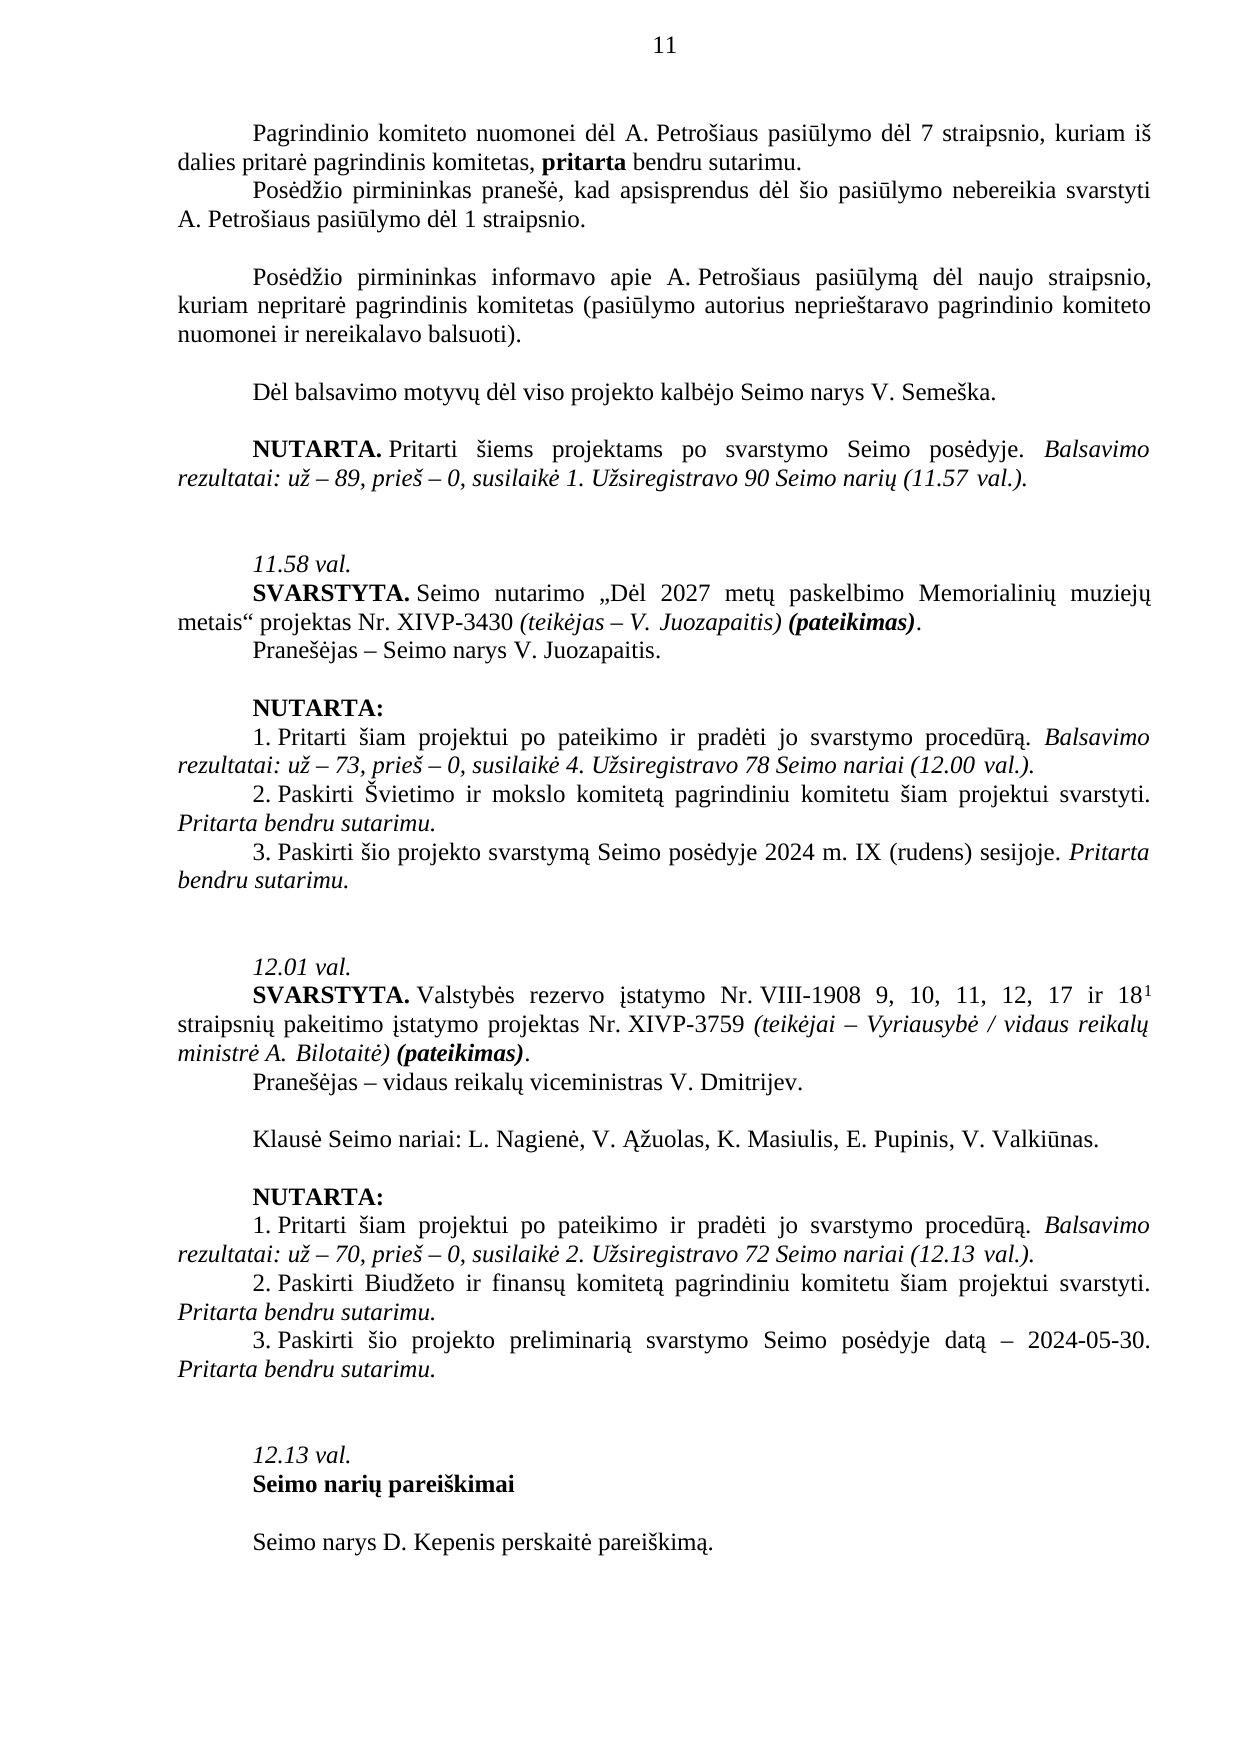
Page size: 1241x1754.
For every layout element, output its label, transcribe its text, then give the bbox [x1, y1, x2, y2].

text 11.58 val. [177, 549, 1152, 578]
text SVARSTYTA. Seimo nutarimo „Dėl 2027 metų paskelbimo Memorialinių muziejų metais“ projektas Nr. XIVP-3430 (teikėjas – V. Juozapaitis) (pateikimas). [177, 578, 1152, 636]
text Posėdžio pirmininkas pranešė, kad apsisprendus dėl šio pasiūlymo nebereikia svarstyti A. Petrošiaus pasiūlymo dėl 1 straipsnio. [177, 176, 1152, 233]
text 1. Pritarti šiam projektui po pateikimo ir pradėti jo svarstymo procedūrą. Balsavimo rezultatai: už – 70, prieš – 0, susilaikė 2. Užsiregistravo 72 Seimo nariai (12.13 val.). [177, 1211, 1152, 1268]
text 2. Paskirti Švietimo ir mokslo komitetą pagrindiniu komitetu šiam projektui svarstyti. Pritarta bendru sutarimu. [177, 779, 1152, 837]
text Klausė Seimo nariai: L. Nagienė, V. Ąžuolas, K. Masiulis, E. Pupinis, V. Valkiūnas. [177, 1124, 1152, 1153]
text 12.01 val. [177, 952, 1152, 981]
text NUTARTA: [177, 1182, 1152, 1211]
text SVARSTYTA. Valstybės rezervo įstatymo Nr. VIII-1908 9, 10, 11, 12, 17 ir 181 straipsnių pakeitimo įstatymo projektas Nr. XIVP-3759 (teikėjai – Vyriausybė / vidaus reikalų ministrė A. Bilotaitė) (pateikimas). [177, 981, 1152, 1067]
text 3. Paskirti šio projekto svarstymą Seimo posėdyje 2024 m. IX (rudens) sesijoje. Pritarta bendru sutarimu. [177, 837, 1152, 894]
text Pagrindinio komiteto nuomonei dėl A. Petrošiaus pasiūlymo dėl 7 straipsnio, kuriam iš dalies pritarė pagrindinis komitetas, pritarta bendru sutarimu. [177, 118, 1152, 176]
text Dėl balsavimo motyvų dėl viso projekto kalbėjo Seimo narys V. Semeška. [177, 377, 1152, 406]
text NUTARTA. Pritarti šiems projektams po svarstymo Seimo posėdyje. Balsavimo rezultatai: už – 89, prieš – 0, susilaikė 1. Užsiregistravo 90 Seimo narių (11.57 val.). [177, 434, 1152, 492]
text Seimo narių pareiškimai [177, 1469, 1152, 1498]
text NUTARTA: [177, 693, 1152, 722]
text Pranešėjas – vidaus reikalų viceministras V. Dmitrijev. [177, 1067, 1152, 1096]
text 2. Paskirti Biudžeto ir finansų komitetą pagrindiniu komitetu šiam projektui svarstyti. Pritarta bendru sutarimu. [177, 1268, 1152, 1326]
text 3. Paskirti šio projekto preliminarią svarstymo Seimo posėdyje datą – 2024-05-30. Pritarta bendru sutarimu. [177, 1326, 1152, 1383]
text Posėdžio pirmininkas informavo apie A. Petrošiaus pasiūlymą dėl naujo straipsnio, kuriam nepritarė pagrindinis komitetas (pasiūlymo autorius neprieštaravo pagrindinio komiteto nuomonei ir nereikalavo balsuoti). [177, 262, 1152, 348]
text Pranešėjas – Seimo narys V. Juozapaitis. [177, 636, 1152, 664]
text Seimo narys D. Kepenis perskaitė pareiškimą. [177, 1527, 1152, 1556]
text 1. Pritarti šiam projektui po pateikimo ir pradėti jo svarstymo procedūrą. Balsavimo rezultatai: už – 73, prieš – 0, susilaikė 4. Užsiregistravo 78 Seimo nariai (12.00 val.). [177, 722, 1152, 779]
text 12.13 val. [177, 1441, 1152, 1469]
